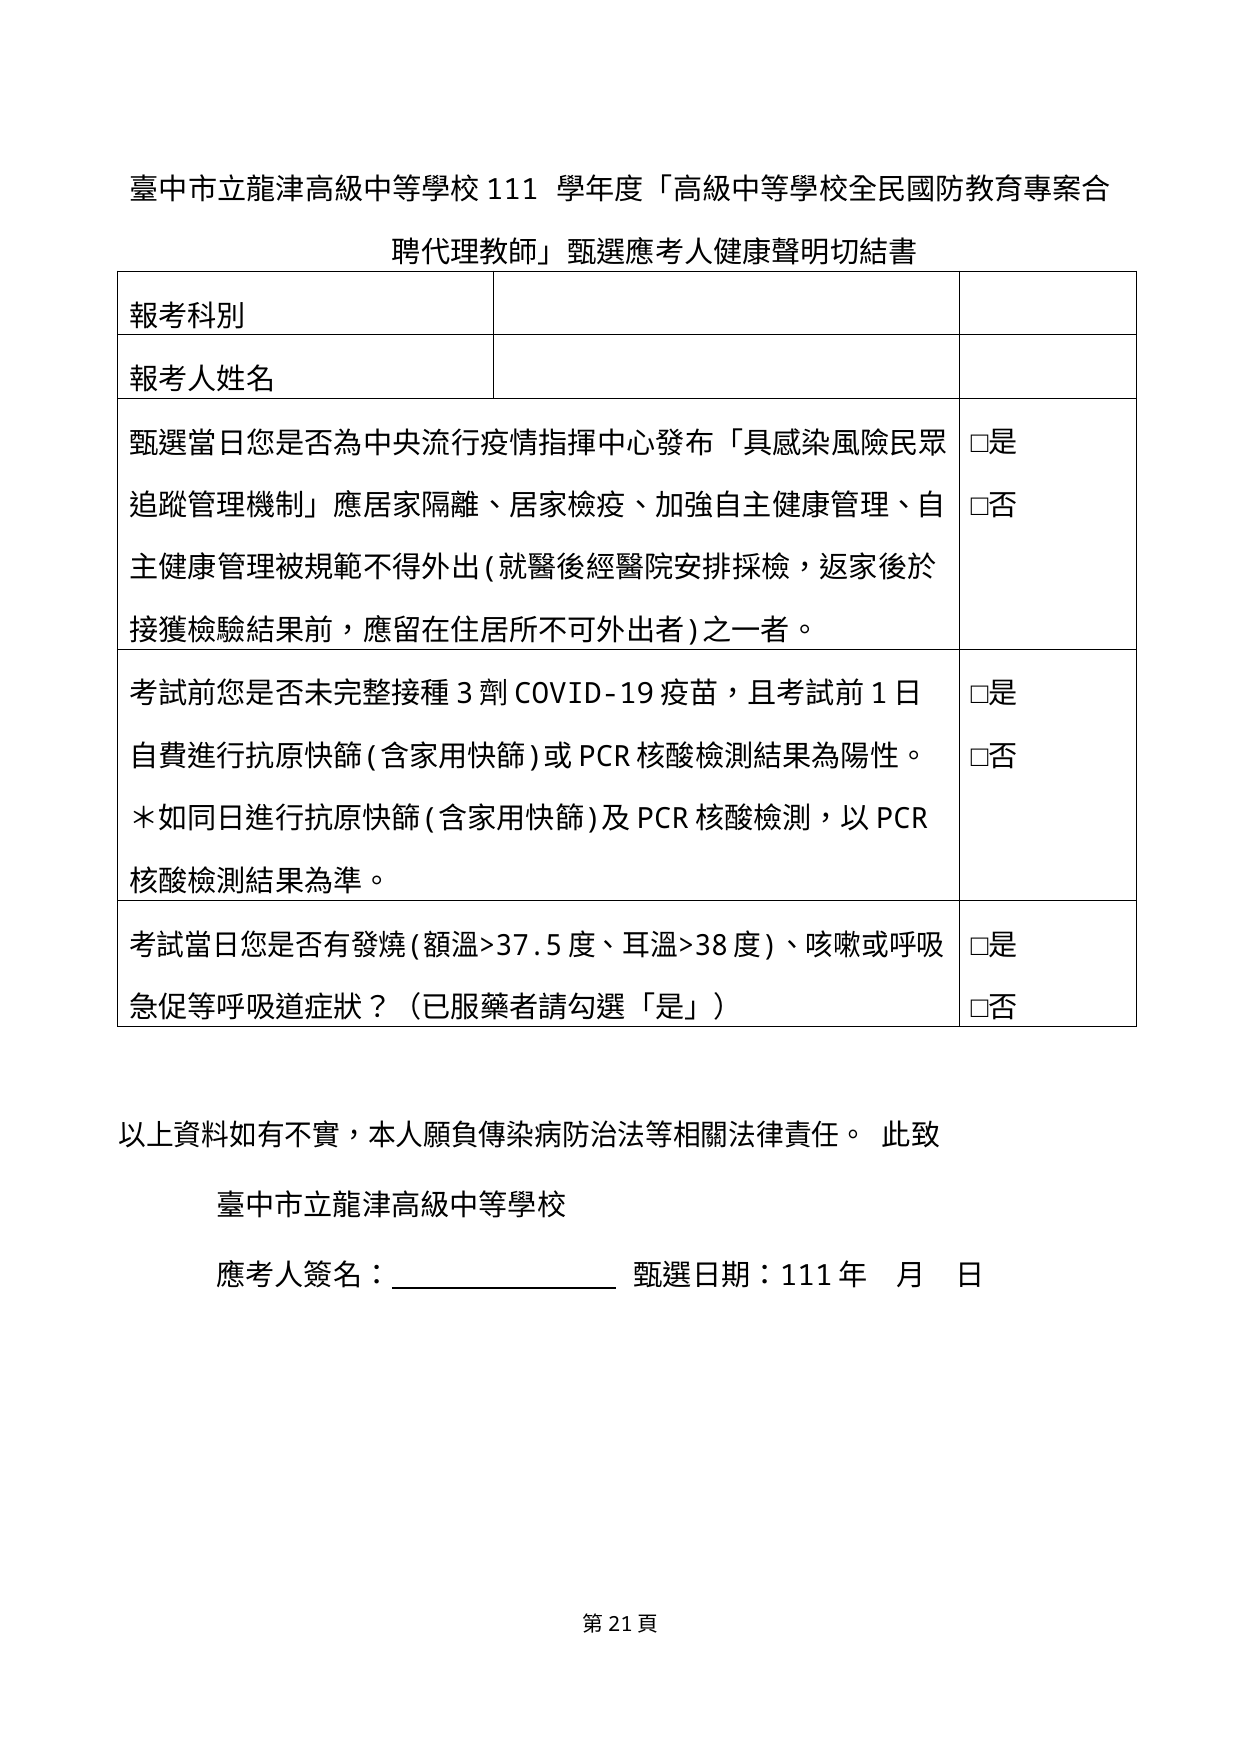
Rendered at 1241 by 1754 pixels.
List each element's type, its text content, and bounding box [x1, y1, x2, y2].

text 臺中市立龍津高級中等學校 [216, 1161, 879, 1223]
table_header 報考科別 [118, 272, 493, 334]
table_cell 考試前您是否未完整接種3劑COVID-19疫苗，且考試前1日自費進行抗原快篩(含家用快篩)或PCR核酸檢測結果為陽性。 ＊如同日進行抗原快篩(含家用快篩)及PCR核酸檢測，以PCR核酸檢測結果為準。 [118, 650, 959, 900]
text 應考人簽名： 甄選日期：111年 月 日 [216, 1231, 1004, 1293]
table_cell [494, 335, 959, 398]
table_header [960, 272, 1136, 334]
table_cell 報考人姓名 [118, 335, 493, 398]
table_cell □是 □否 [960, 901, 1136, 1026]
table_cell 甄選當日您是否為中央流行疫情指揮中心發布「具感染風險民眾追蹤管理機制」應居家隔離、居家檢疫、加強自主健康管理、自主健康管理被規範不得外出(就醫後經醫院安排採檢，返家後於接獲檢驗結果前，應留在住居所不可外出者)之一者。 [118, 399, 959, 649]
table_cell □是 □否 [960, 650, 1136, 900]
table_cell [960, 335, 1136, 398]
table_cell □是 □否 [960, 399, 1136, 649]
subtitle 以上資料如有不實，本人願負傳染病防治法等相關法律責任。 此致 [118, 1091, 1107, 1153]
table_header [494, 272, 959, 334]
table_cell 考試當日您是否有發燒(額溫>37.5度、耳溫>38度)、咳嗽或呼吸急促等呼吸道症狀？（已服藥者請勾選「是」） [118, 901, 959, 1026]
text 臺中市立龍津高級中等學校111 學年度「高級中等學校全民國防教育專案合聘代理教師」甄選應考人健康聲明切結書 [118, 146, 1122, 271]
